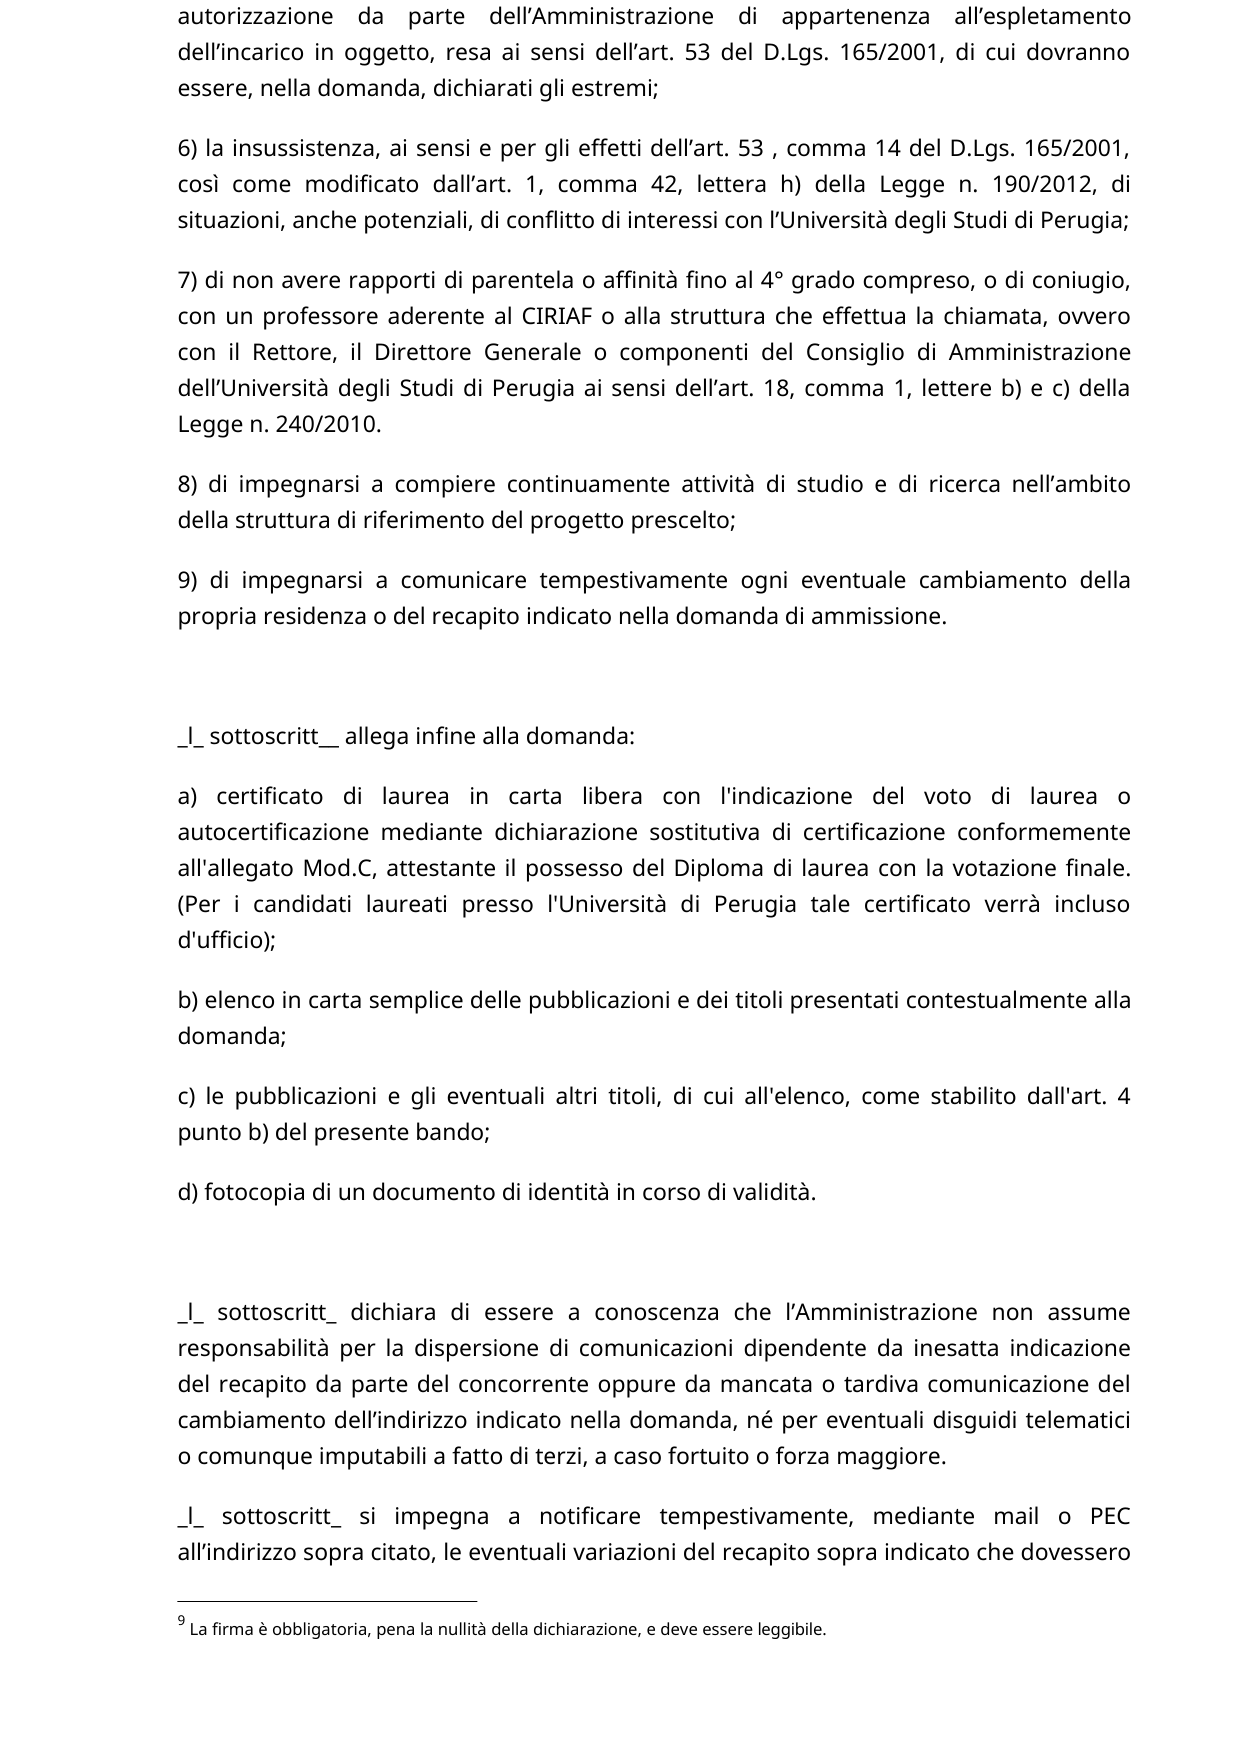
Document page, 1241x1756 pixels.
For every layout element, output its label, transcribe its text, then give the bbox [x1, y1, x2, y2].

text d) fotocopia di un documento di identità in corso di validità. [177, 1176, 1132, 1207]
text c) le pubblicazioni e gli eventuali altri titoli, di cui all'elenco, come stabilito dall'art. 4 punto b) del presente bando; [177, 1080, 1132, 1147]
text _l_ sottoscritt_ si impegna a notificare tempestivamente, mediante mail o PEC all’indirizzo sopra citato, le eventuali variazioni del recapito sopra indicato che dovessero [177, 1500, 1132, 1567]
text 8) di impegnarsi a compiere continuamente attività di studio e di ricerca nell’ambito della struttura di riferimento del progetto prescelto; [177, 468, 1132, 535]
text a) certificato di laurea in carta libera con l'indicazione del voto di laurea o autocertificazione mediante dichiarazione sostitutiva di certificazione conformemente all'allegato Mod.C, attestante il possesso del Diploma di laurea con la votazione finale. (Per i candidati laureati presso l'Università di Perugia tale certificato verrà incluso d'ufficio); [177, 780, 1132, 955]
text 7) di non avere rapporti di parentela o affinità fino al 4° grado compreso, o di coniugio, con un professore aderente al CIRIAF o alla struttura che effettua la chiamata, ovvero con il Rettore, il Direttore Generale o componenti del Consiglio di Amministrazione dell’Università degli Studi di Perugia ai sensi dell’art. 18, comma 1, lettere b) e c) della Legge n. 240/2010. [177, 264, 1132, 439]
text _l_ sottoscritt_ dichiara di essere a conoscenza che l’Amministrazione non assume responsabilità per la dispersione di comunicazioni dipendente da inesatta indicazione del recapito da parte del concorrente oppure da mancata o tardiva comunicazione del cambiamento dell’indirizzo indicato nella domanda, né per eventuali disguidi telematici o comunque imputabili a fatto di terzi, a caso fortuito o forza maggiore. [177, 1296, 1132, 1471]
text autorizzazione da parte dell’Amministrazione di appartenenza all’espletamento dell’incarico in oggetto, resa ai sensi dell’art. 53 del D.Lgs. 165/2001, di cui dovranno essere, nella domanda, dichiarati gli estremi; [177, 0, 1132, 103]
text _l_ sottoscritt__ allega infine alla domanda: [177, 720, 1132, 751]
text 9) di impegnarsi a comunicare tempestivamente ogni eventuale cambiamento della propria residenza o del recapito indicato nella domanda di ammissione. [177, 564, 1132, 631]
text 6) la insussistenza, ai sensi e per gli effetti dell’art. 53 , comma 14 del D.Lgs. 165/2001, così come modificato dall’art. 1, comma 42, lettera h) della Legge n. 190/2012, di situazioni, anche potenziali, di conflitto di interessi con l’Università degli Studi di Perugia; [177, 132, 1132, 235]
text b) elenco in carta semplice delle pubblicazioni e dei titoli presentati contestualmente alla domanda; [177, 984, 1132, 1051]
